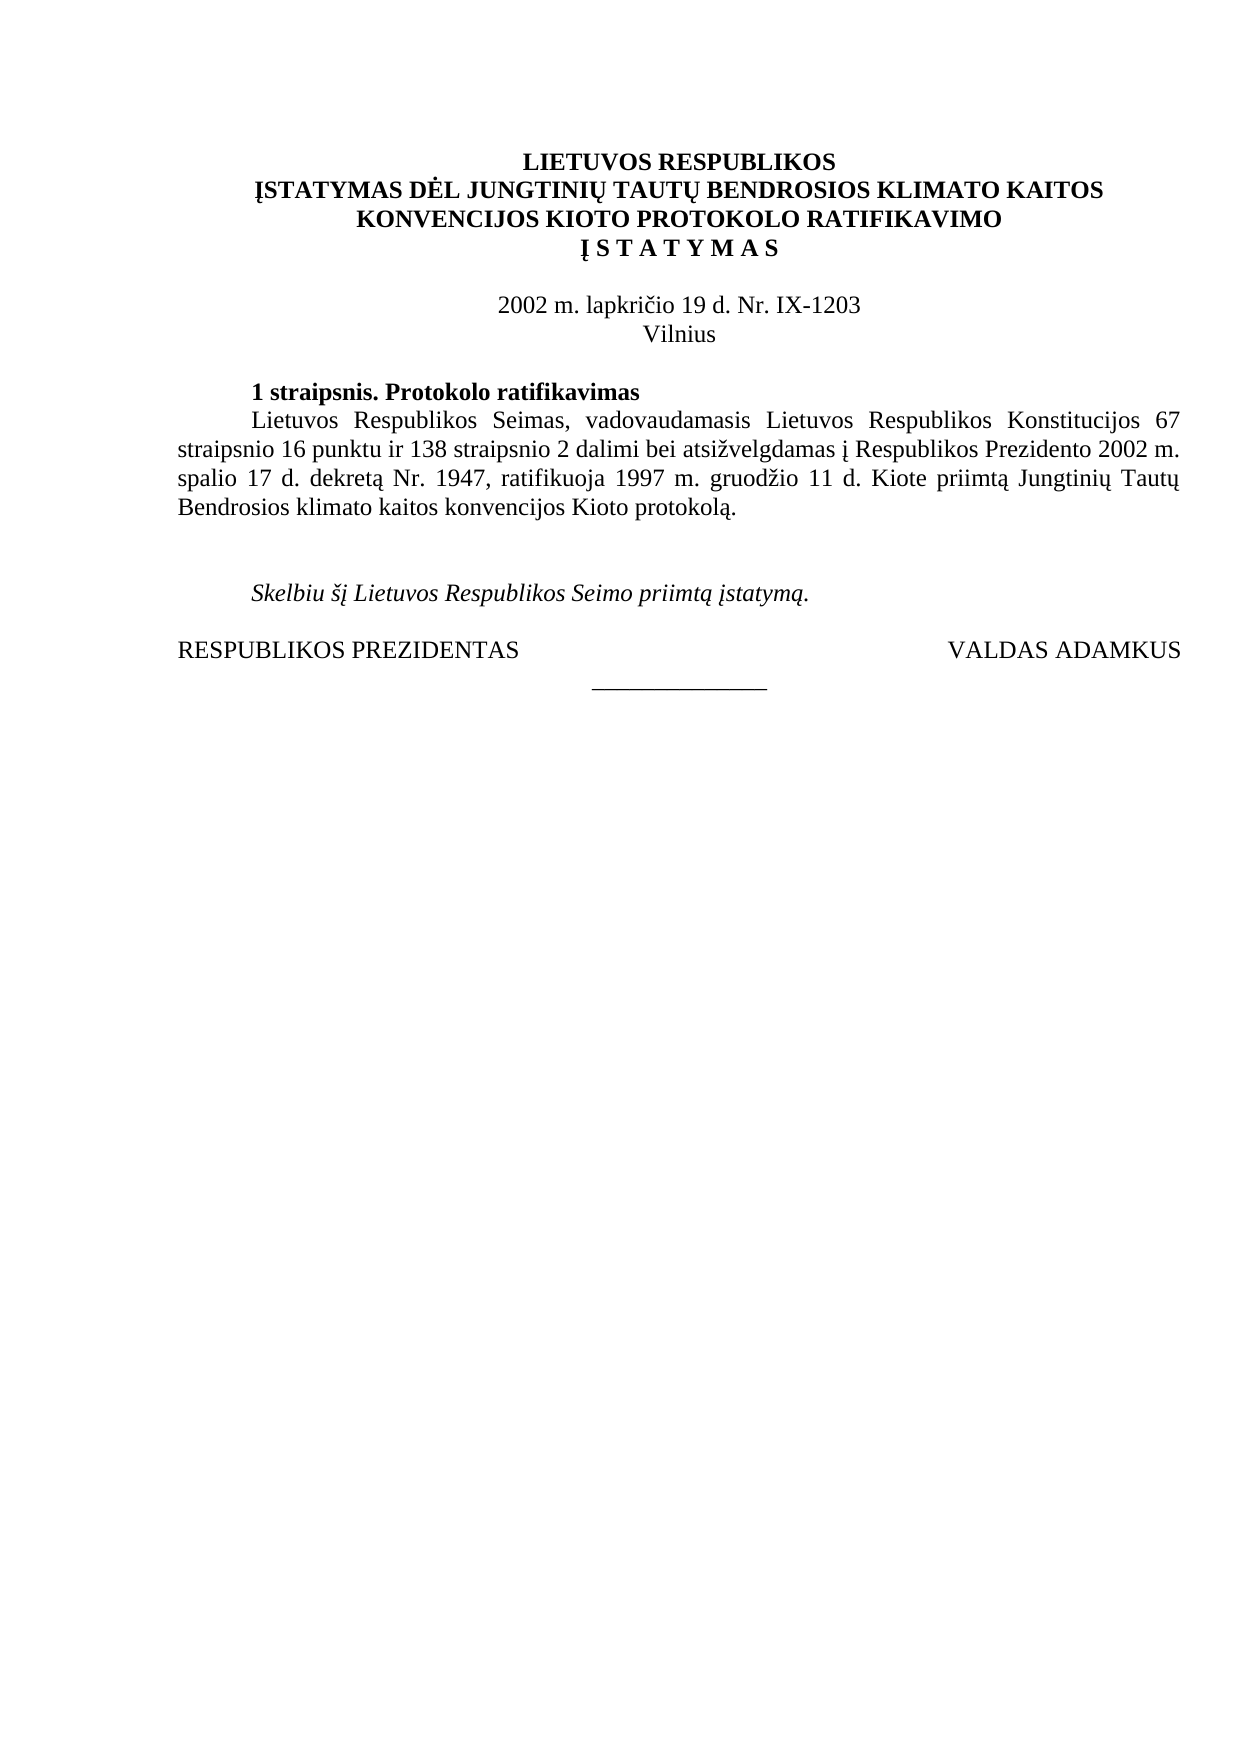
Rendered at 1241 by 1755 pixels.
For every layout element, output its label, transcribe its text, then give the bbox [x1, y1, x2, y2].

text ______________ [177, 664, 1181, 693]
text Į S T A T Y M A S [177, 233, 1181, 262]
text Lietuvos Respublikos Seimas, vadovaudamasis Lietuvos Respublikos Konstitucijos 67 straipsnio 16 punktu ir 138 straipsnio 2 dalimi bei atsižvelgdamas į Respublikos Prezidento 2002 m. spalio 17 d. dekretą Nr. 1947, ratifikuoja 1997 m. gruodžio 11 d. Kiote priimtą Jungtinių Tautų Bendrosios klimato kaitos konvencijos Kioto protokolą. [177, 406, 1181, 521]
text 2002 m. lapkričio 19 d. Nr. IX-1203 [177, 291, 1181, 319]
text ĮSTATYMAS DĖL JUNGTINIŲ TAUTŲ BENDROSIOS KLIMATO KAITOS KONVENCIJOS KIOTO PROTOKOLO RATIFIKAVIMO [177, 176, 1181, 233]
text Vilnius [177, 319, 1181, 348]
text RESPUBLIKOS PREZIDENTAS VALDAS ADAMKUS [177, 636, 1181, 664]
text LIETUVOS RESPUBLIKOS [177, 147, 1181, 176]
text Skelbiu šį Lietuvos Respublikos Seimo priimtą įstatymą. [177, 578, 1181, 607]
text 1 straipsnis. Protokolo ratifikavimas [177, 377, 1181, 406]
